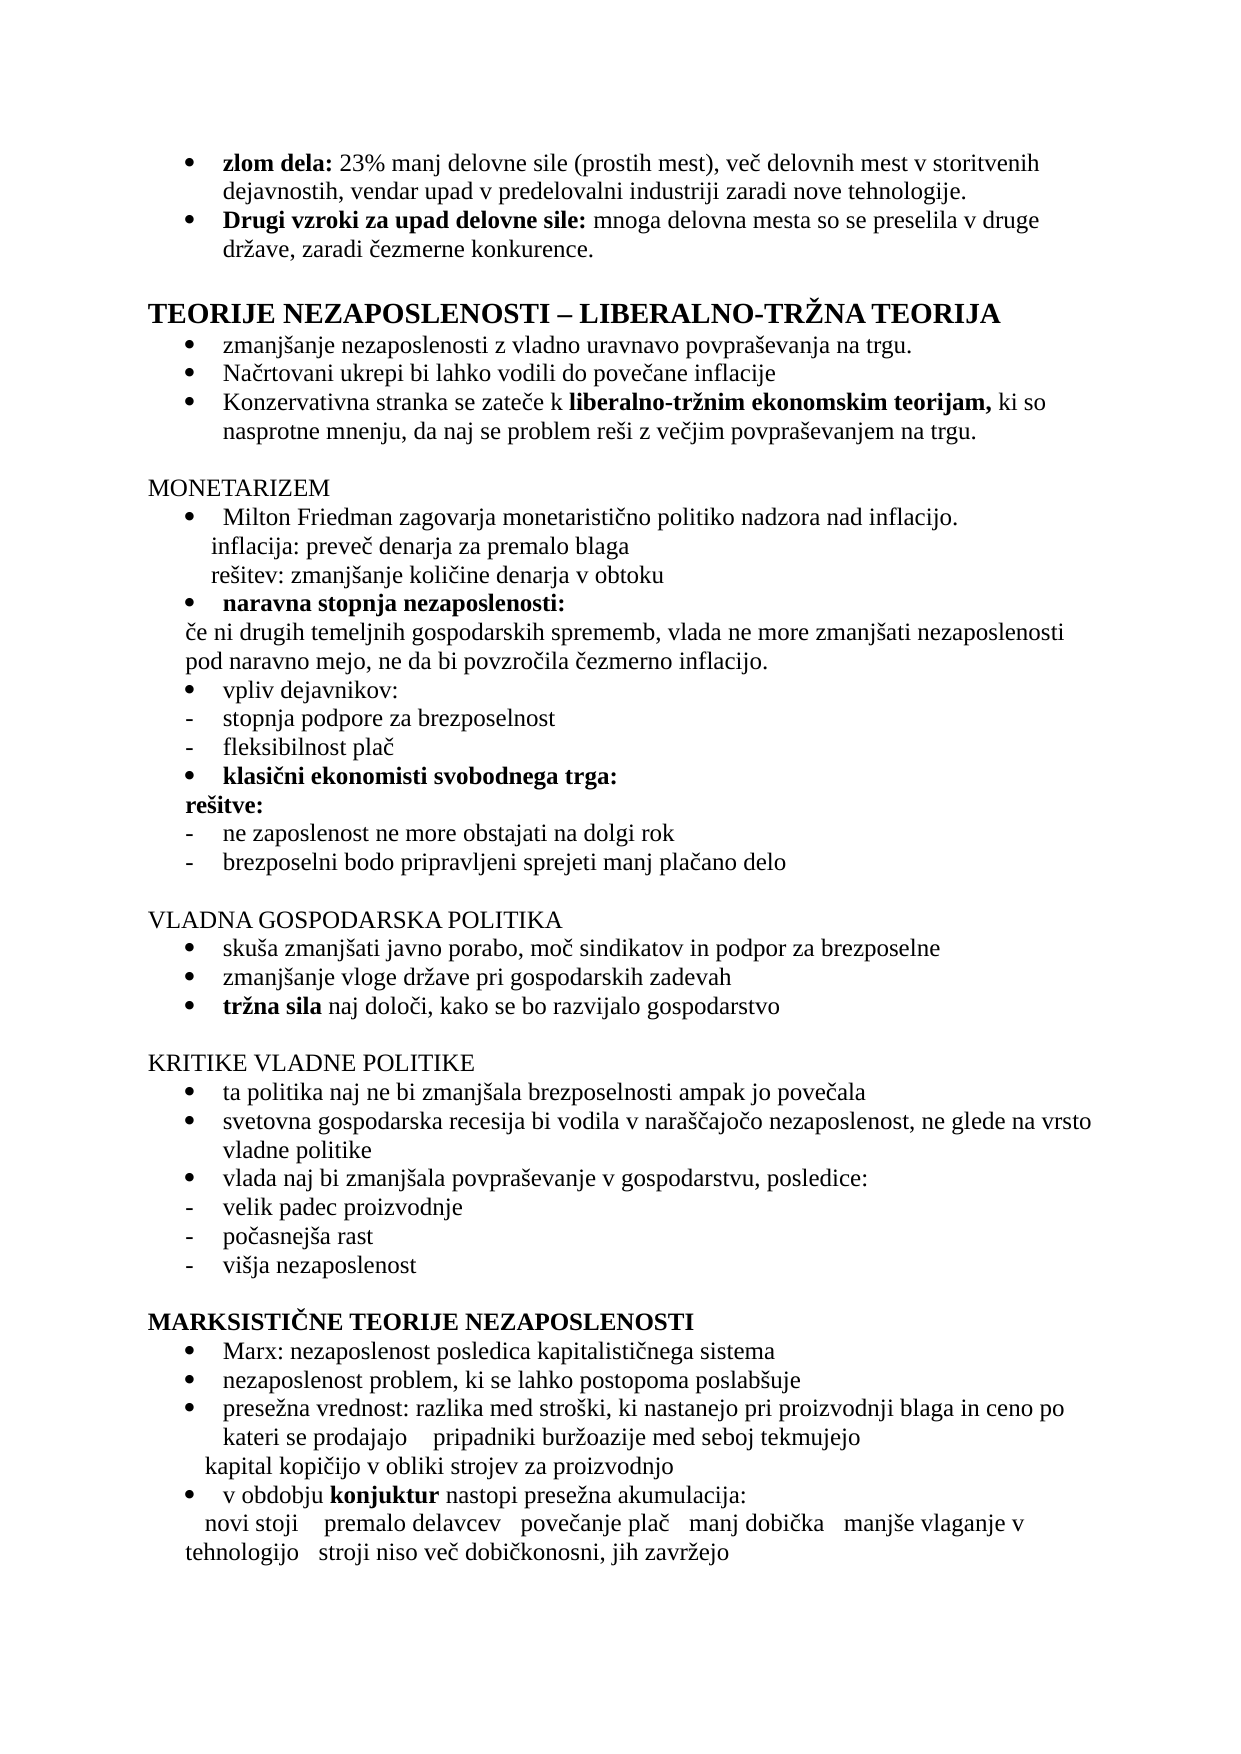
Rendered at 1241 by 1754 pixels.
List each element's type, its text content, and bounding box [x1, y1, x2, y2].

list Milton Friedman zagovarja monetaristično politiko nadzora nad inflacijo. [185, 502, 1093, 531]
list Drugi vzroki za upad delovne sile: mnoga delovna mesta so se preselila v druge države, zaradi čezmerne konkurence. [185, 205, 1093, 263]
list velik padec proizvodnje [185, 1192, 1093, 1221]
text MARKSISTIČNE TEORIJE NEZAPOSLENOSTI [148, 1307, 1093, 1336]
list zmanjšanje nezaposlenosti z vladno uravnavo povpraševanja na trgu. [185, 330, 1093, 358]
text TEORIJE NEZAPOSLENOSTI – LIBERALNO-TRŽNA TEORIJA [148, 296, 1093, 330]
text  rešitev: zmanjšanje količine denarja v obtoku [185, 560, 1093, 588]
list Konzervativna stranka se zateče k liberalno-tržnim ekonomskim teorijam, ki so nasprotne mnenju, da naj se problem reši z večjim povpraševanjem na trgu. [185, 387, 1093, 445]
list ta politika naj ne bi zmanjšala brezposelnosti ampak jo povečala [185, 1077, 1093, 1106]
list stopnja podpore za brezposelnost [185, 703, 1093, 732]
list svetovna gospodarska recesija bi vodila v naraščajočo nezaposlenost, ne glede na vrsto vladne politike [185, 1106, 1093, 1163]
text rešitve: [185, 790, 1093, 818]
list višja nezaposlenost [185, 1250, 1093, 1278]
list zlom dela: 23% manj delovne sile (prostih mest), več delovnih mest v storitvenih dejavnostih, vendar upad v predelovalni industriji zaradi nove tehnologije. [185, 148, 1093, 205]
text če ni drugih temeljnih gospodarskih sprememb, vlada ne more zmanjšati nezaposlenosti pod naravno mejo, ne da bi povzročila čezmerno inflacijo. [185, 617, 1093, 675]
list skuša zmanjšati javno porabo, moč sindikatov in podpor za brezposelne [185, 933, 1093, 962]
list zmanjšanje vloge države pri gospodarskih zadevah [185, 962, 1093, 991]
list vpliv dejavnikov: [185, 675, 1093, 703]
text MONETARIZEM [148, 473, 1093, 502]
list ne zaposlenost ne more obstajati na dolgi rok [185, 818, 1093, 847]
text KRITIKE VLADNE POLITIKE [148, 1048, 1093, 1077]
list Marx: nezaposlenost posledica kapitalističnega sistema [185, 1336, 1093, 1365]
list fleksibilnost plač [185, 732, 1093, 761]
text novi stoji premalo delavcevpovečanje plačmanj dobičkamanjše vlaganje v tehnologijostroji niso več dobičkonosni, jih zavržejo [185, 1508, 1093, 1566]
text kapital kopičijo v obliki strojev za proizvodnjo [185, 1451, 1093, 1480]
list v obdobju konjuktur nastopi presežna akumulacija: [185, 1480, 1093, 1508]
list brezposelni bodo pripravljeni sprejeti manj plačano delo [185, 847, 1093, 876]
text VLADNA GOSPODARSKA POLITIKA [148, 905, 1093, 933]
list naravna stopnja nezaposlenosti: [185, 588, 1093, 617]
list Načrtovani ukrepi bi lahko vodili do povečane inflacije [185, 358, 1093, 387]
list počasnejša rast [185, 1221, 1093, 1250]
list tržna sila naj določi, kako se bo razvijalo gospodarstvo [185, 991, 1093, 1020]
list klasični ekonomisti svobodnega trga: [185, 761, 1093, 790]
list presežna vrednost: razlika med stroški, ki nastanejo pri proizvodnji blaga in ceno po kateri se prodajajo pripadniki buržoazije med seboj tekmujejo [185, 1393, 1093, 1451]
list vlada naj bi zmanjšala povpraševanje v gospodarstvu, posledice: [185, 1163, 1093, 1192]
text  inflacija: preveč denarja za premalo blaga [185, 531, 1093, 560]
list nezaposlenost problem, ki se lahko postopoma poslabšuje [185, 1365, 1093, 1393]
